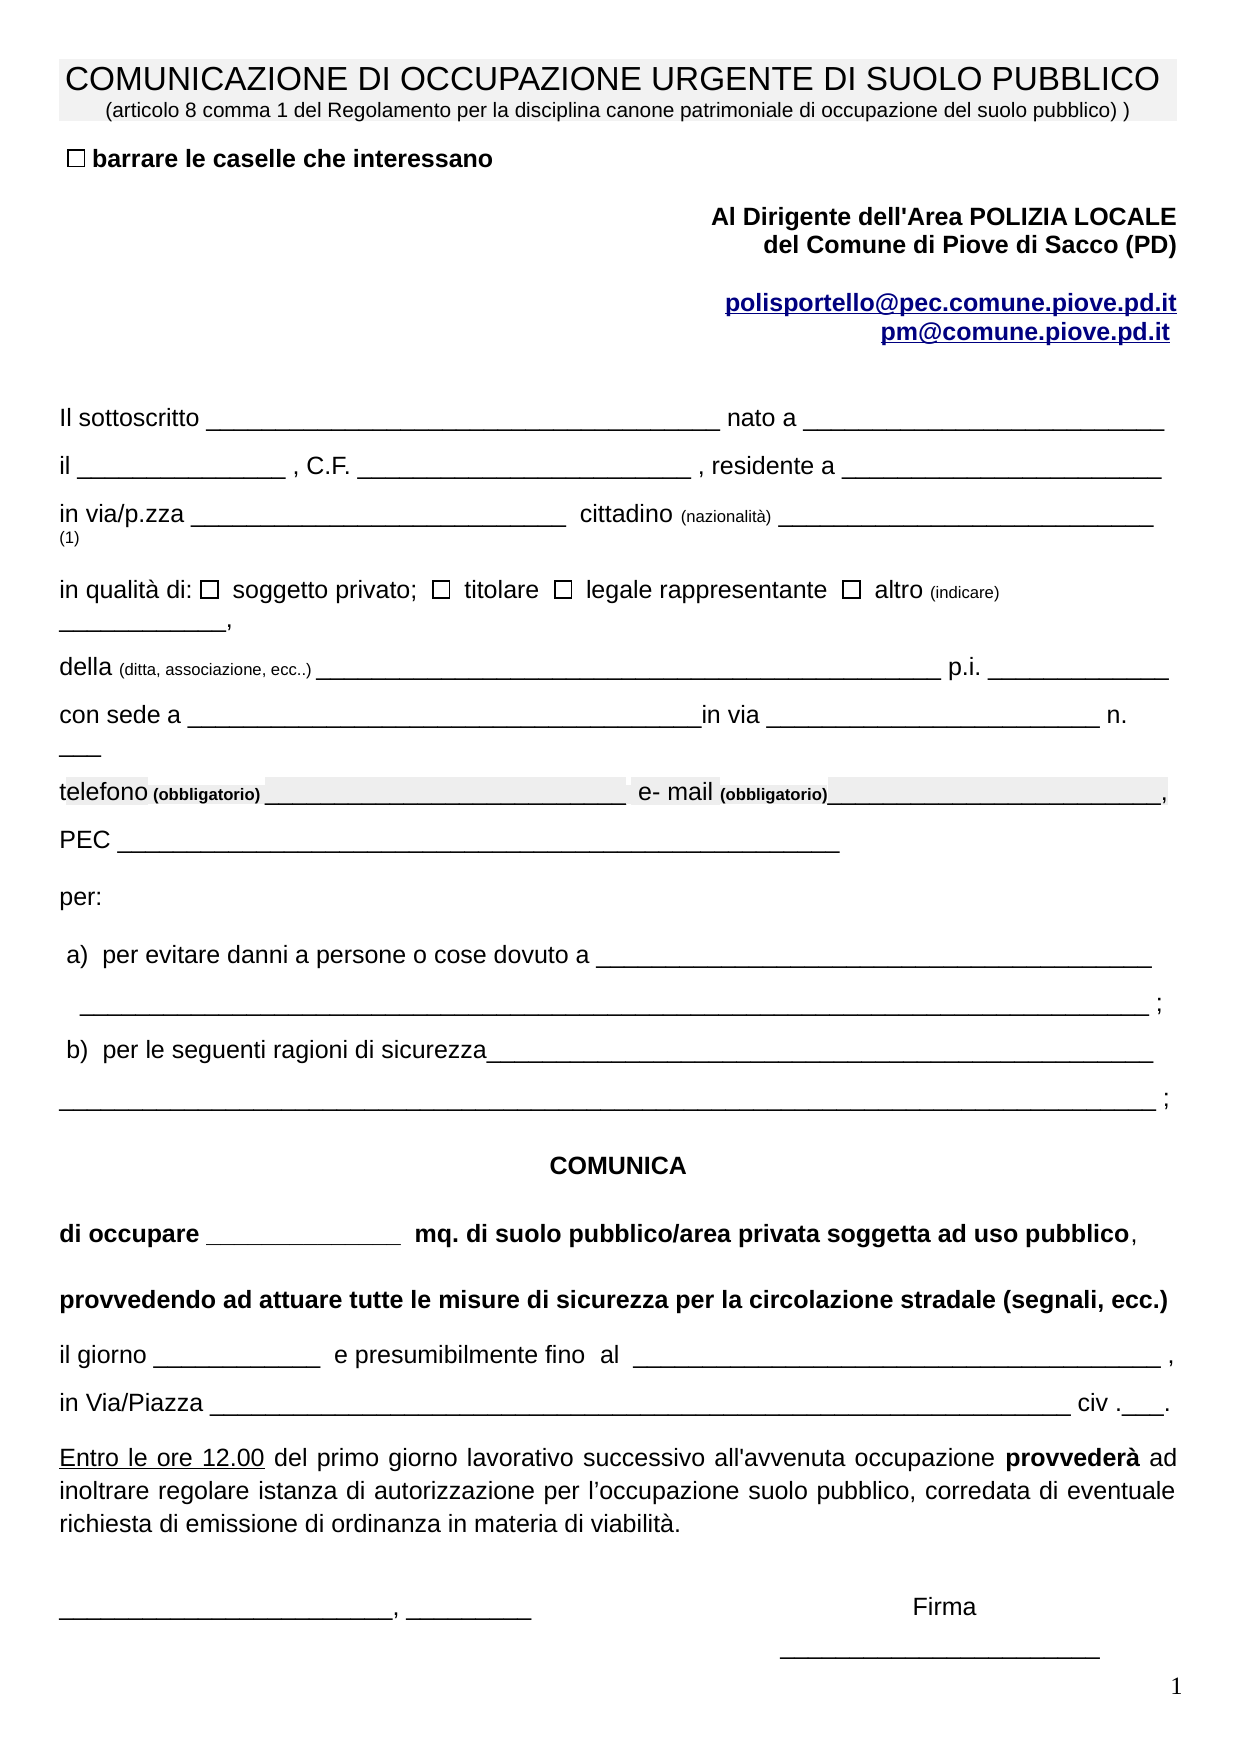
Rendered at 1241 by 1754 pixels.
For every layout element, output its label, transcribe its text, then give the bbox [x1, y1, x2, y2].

text di occupare ______________ mq. di suolo pubblico/area privata soggetta ad uso pubblico, [59, 1219, 1177, 1248]
text in via/p.zza ___________________________ cittadino (nazionalità) ___________________________ (1) [59, 499, 1177, 547]
text provvedendo ad attuare tutte le misure di sicurezza per la circolazione stradale (segnali, ecc.) [59, 1285, 1177, 1314]
text del Comune di Piove di Sacco (PD) [59, 230, 1177, 259]
text il _______________ , C.F. ________________________ , residente a _______________________ [59, 451, 1177, 479]
text per: [59, 882, 1177, 911]
text _____________________________________________________________________________ ; [59, 987, 1177, 1016]
text con sede a _____________________________________in via ________________________ n. ___ [59, 700, 1177, 757]
text _______________________ [59, 1631, 1177, 1660]
text PEC ____________________________________________________ [59, 824, 1177, 853]
text telefono (obbligatorio) __________________________ e- mail (obbligatorio)________________________, [59, 777, 1177, 805]
text della (ditta, associazione, ecc..) _____________________________________________ p.i. _____________ [59, 652, 1177, 681]
subtitle Al Dirigente dell'Area POLIZIA LOCALE [59, 202, 1177, 230]
text pm@comune.piove.pd.it [59, 317, 1177, 345]
text in qualità di: soggetto privato; titolare legale rappresentante altro (indicare) ____________, [59, 575, 1177, 633]
text il giorno ____________ e presumibilmente fino al ______________________________________ , [59, 1340, 1177, 1369]
text Entro le ore 12.00 del primo giorno lavorativo successivo all'avvenuta occupazione provvederà ad inoltrare regolare istanza di autorizzazione per l’occupazione suolo pubblico, corredata di eventuale richiesta di emissione di ordinanza in materia di viabilità. [59, 1443, 1177, 1538]
text polisportello@pec.comune.piove.pd.it [59, 288, 1177, 317]
subtitle COMUNICAZIONE DI OCCUPAZIONE URGENTE DI SUOLO PUBBLICO [59, 59, 1177, 97]
subtitle (articolo 8 comma 1 del Regolamento per la disciplina canone patrimoniale di occupazione del suolo pubblico) ) [59, 97, 1177, 121]
text in Via/Piazza ______________________________________________________________ civ .___. [59, 1388, 1177, 1417]
text b) per le seguenti ragioni di sicurezza________________________________________________ [59, 1035, 1177, 1064]
text _______________________________________________________________________________ ; [59, 1083, 1177, 1112]
text Il sottoscritto _____________________________________ nato a __________________________ [59, 403, 1177, 432]
text barrare le caselle che interessano [59, 144, 1177, 173]
text COMUNICA [59, 1151, 1177, 1180]
text a) per evitare danni a persone o cose dovuto a ________________________________________ [59, 939, 1177, 968]
text ________________________, _________ Firma [59, 1592, 1177, 1621]
